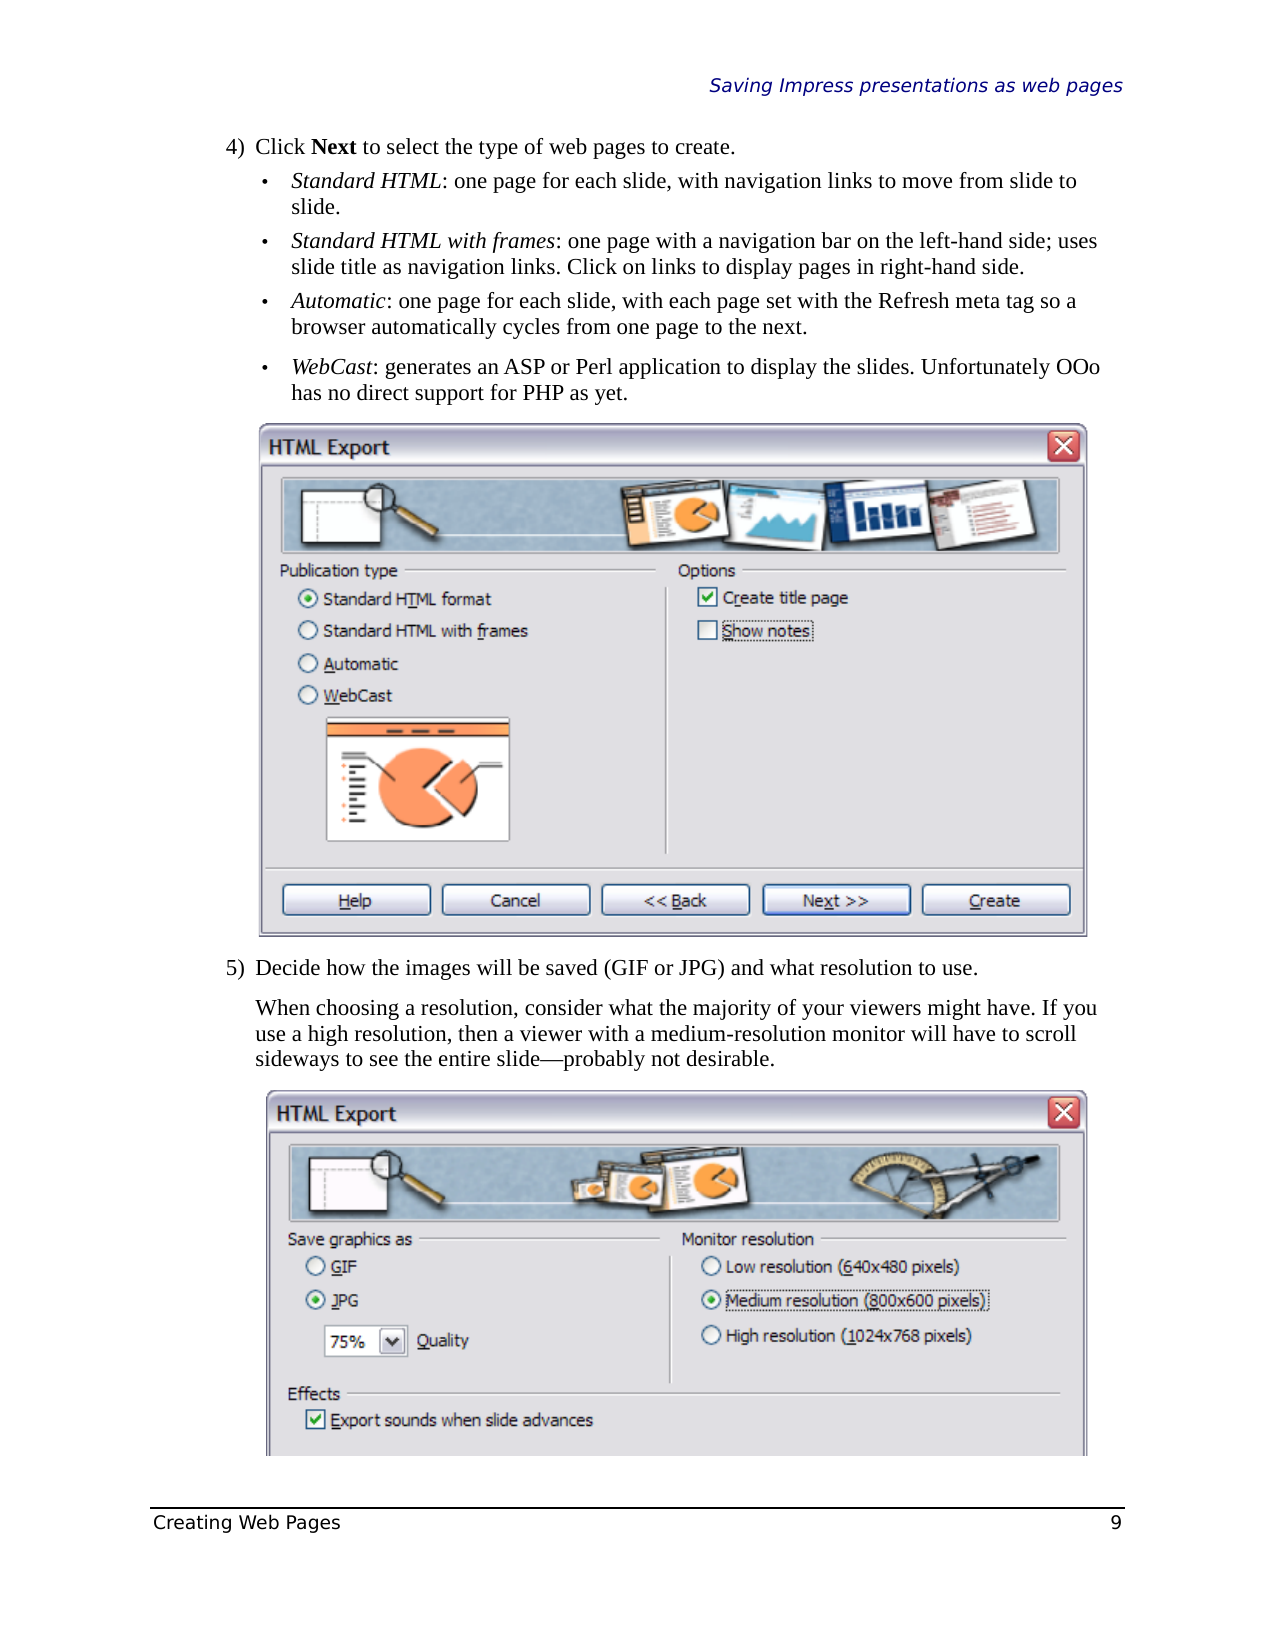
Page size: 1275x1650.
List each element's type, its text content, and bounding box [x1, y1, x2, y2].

list When choosing a resolution, consider what the majority of your viewers might have. If you use a high resolution, then a viewer with a medium-resolution monitor will have to scroll sideways to see the entire slide—probably not desirable. [226, 995, 1125, 1072]
picture [258, 423, 1088, 937]
picture [266, 1090, 1088, 1456]
list Automatic: one page for each slide, with each page set with the Refresh meta tag so a browser automatically cycles from one page to the next. [262, 288, 1125, 339]
list Standard HTML: one page for each slide, with navigation links to move from slide to slide. [262, 168, 1125, 219]
list Click Next to select the type of web pages to create. [226, 134, 1125, 159]
list Decide how the images will be saved (GIF or JPG) and what resolution to use. [226, 955, 1125, 980]
list Standard HTML with frames: one page with a navigation bar on the left-hand side; uses slide title as navigation links. Click on links to display pages in right-hand side. [262, 228, 1125, 279]
list WebCast: generates an ASP or Perl application to display the slides. Unfortunately OOo has no direct support for PHP as yet. [262, 354, 1125, 405]
